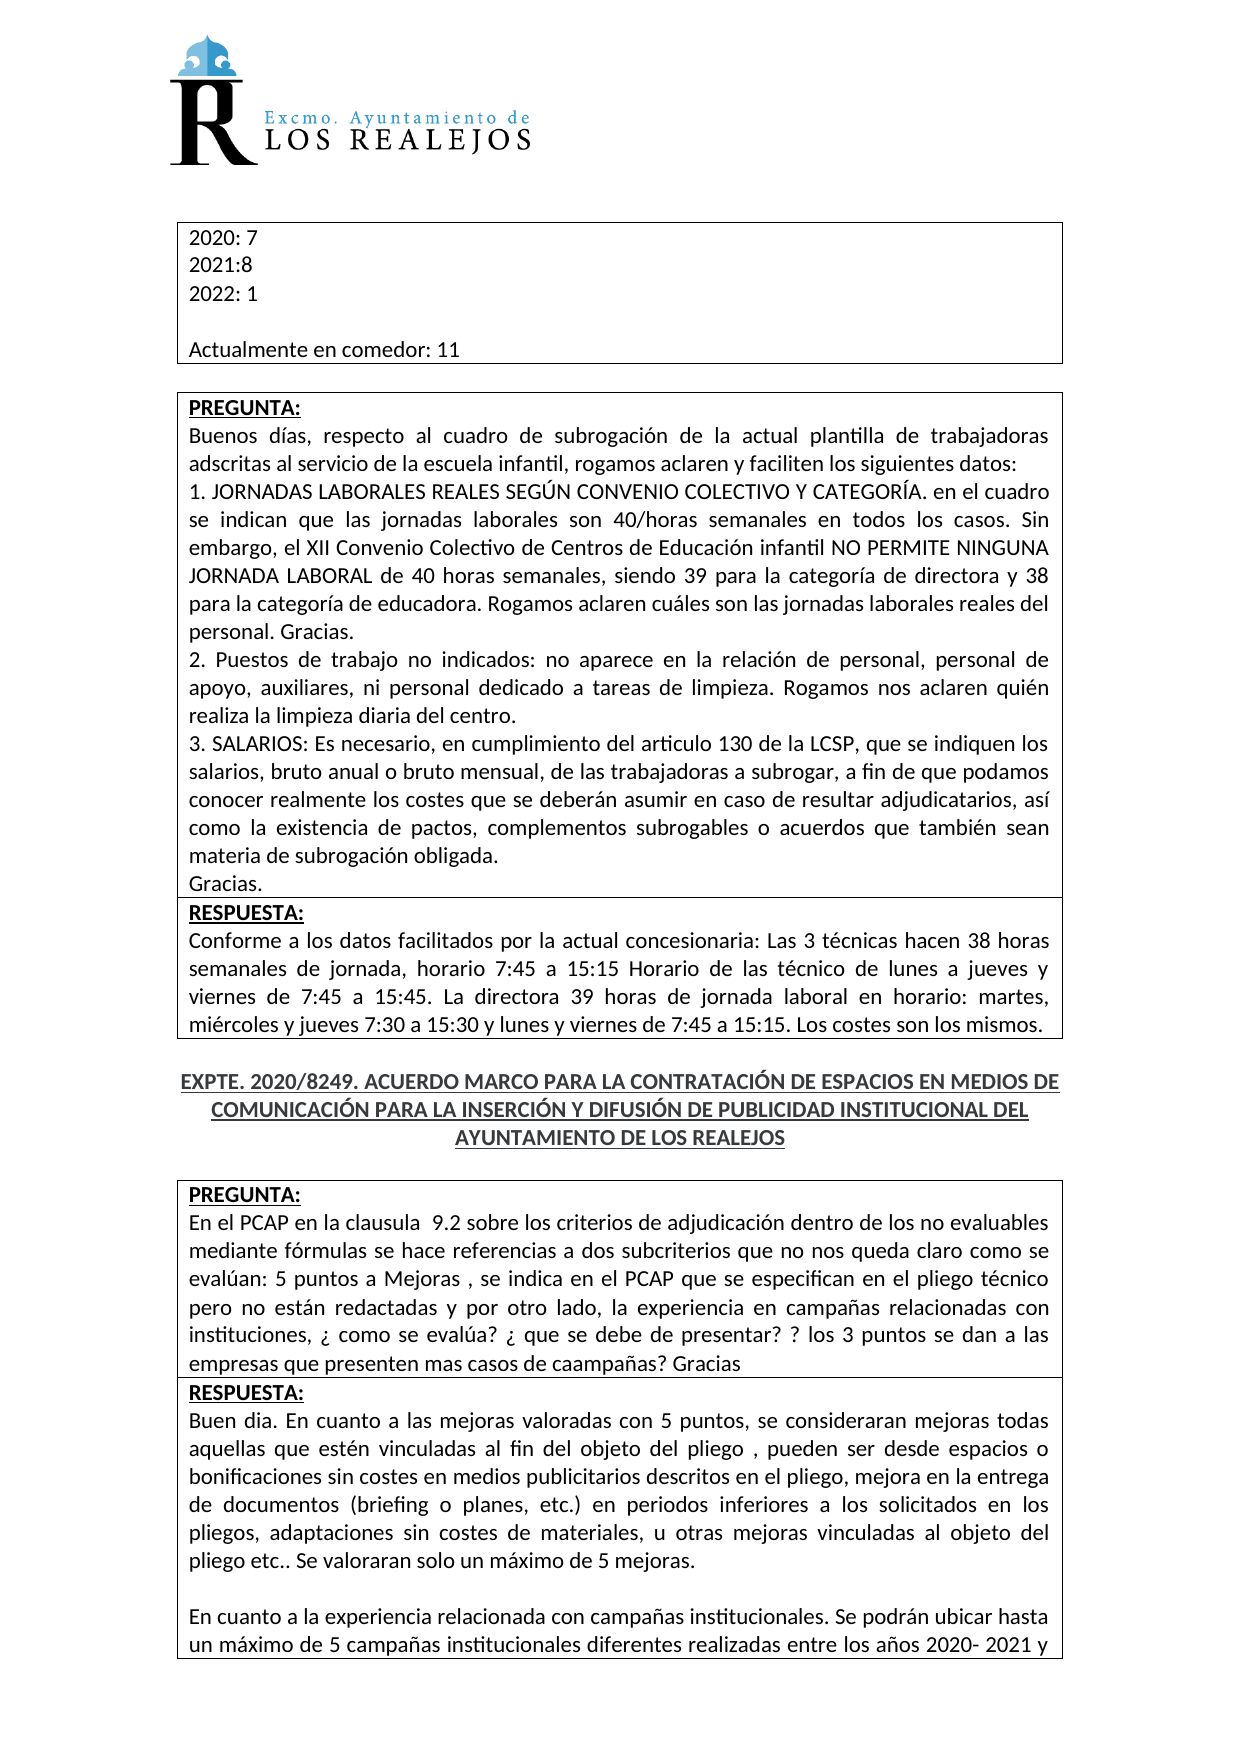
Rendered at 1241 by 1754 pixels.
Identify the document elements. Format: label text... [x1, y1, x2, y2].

table_cell RESPUESTA: Conforme a los datos facilitados por la actual concesionaria: Las 3 técnicas hacen 38 horas semanales de jornada, horario 7:45 a 15:15 Horario de las técnico de lunes a jueves y viernes de 7:45 a 15:45. La directora 39 horas de jornada laboral en horario: martes, miércoles y jueves 7:30 a 15:30 y lunes y viernes de 7:45 a 15:15. Los costes son los mismos. [178, 898, 1062, 1038]
table_header PREGUNTA: En el PCAP en la clausula 9.2 sobre los criterios de adjudicación dentro de los no evaluables mediante fórmulas se hace referencias a dos subcriterios que no nos queda claro como se evalúan: 5 puntos a Mejoras , se indica en el PCAP que se especifican en el pliego técnico pero no están redactadas y por otro lado, la experiencia en campañas relacionadas con instituciones, ¿ como se evalúa? ¿ que se debe de presentar? ? los 3 puntos se dan a las empresas que presenten mas casos de caampañas? Gracias [178, 1181, 1062, 1377]
text EXPTE. 2020/8249. ACUERDO MARCO PARA LA CONTRATACIÓN DE ESPACIOS EN MEDIOS DE COMUNICACIÓN PARA LA INSERCIÓN Y DIFUSIÓN DE PUBLICIDAD INSTITUCIONAL DEL AYUNTAMIENTO DE LOS REALEJOS [177, 1067, 1063, 1151]
table_cell RESPUESTA: Buen dia. En cuanto a las mejoras valoradas con 5 puntos, se consideraran mejoras todas aquellas que estén vinculadas al fin del objeto del pliego , pueden ser desde espacios o bonificaciones sin costes en medios publicitarios descritos en el pliego, mejora en la entrega de documentos (briefing o planes, etc.) en periodos inferiores a los solicitados en los pliegos, adaptaciones sin costes de materiales, u otras mejoras vinculadas al objeto del pliego etc.. Se valoraran solo un máximo de 5 mejoras. En cuanto a la experiencia relacionada con campañas institucionales. Se podrán ubicar hasta un máximo de 5 campañas institucionales diferentes realizadas entre los años 2020- 2021 y [178, 1378, 1062, 1658]
table_cell 2020: 7 2021:8 2022: 1 Actualmente en comedor: 11 [178, 223, 1062, 363]
table_header PREGUNTA: Buenos días, respecto al cuadro de subrogación de la actual plantilla de trabajadoras adscritas al servicio de la escuela infantil, rogamos aclaren y faciliten los siguientes datos: 1. JORNADAS LABORALES REALES SEGÚN CONVENIO COLECTIVO Y CATEGORÍA. en el cuadro se indican que las jornadas laborales son 40/horas semanales en todos los casos. Sin embargo, el XII Convenio Colectivo de Centros de Educación infantil NO PERMITE NINGUNA JORNADA LABORAL de 40 horas semanales, siendo 39 para la categoría de directora y 38 para la categoría de educadora. Rogamos aclaren cuáles son las jornadas laborales reales del personal. Gracias. 2. Puestos de trabajo no indicados: no aparece en la relación de personal, personal de apoyo, auxiliares, ni personal dedicado a tareas de limpieza. Rogamos nos aclaren quién realiza la limpieza diaria del centro. 3. SALARIOS: Es necesario, en cumplimiento del articulo 130 de la LCSP, que se indiquen los salarios, bruto anual o bruto mensual, de las trabajadoras a subrogar, a fin de que podamos conocer realmente los costes que se deberán asumir en caso de resultar adjudicatarios, así como la existencia de pactos, complementos subrogables o acuerdos que también sean materia de subrogación obligada. Gracias. [178, 393, 1062, 897]
